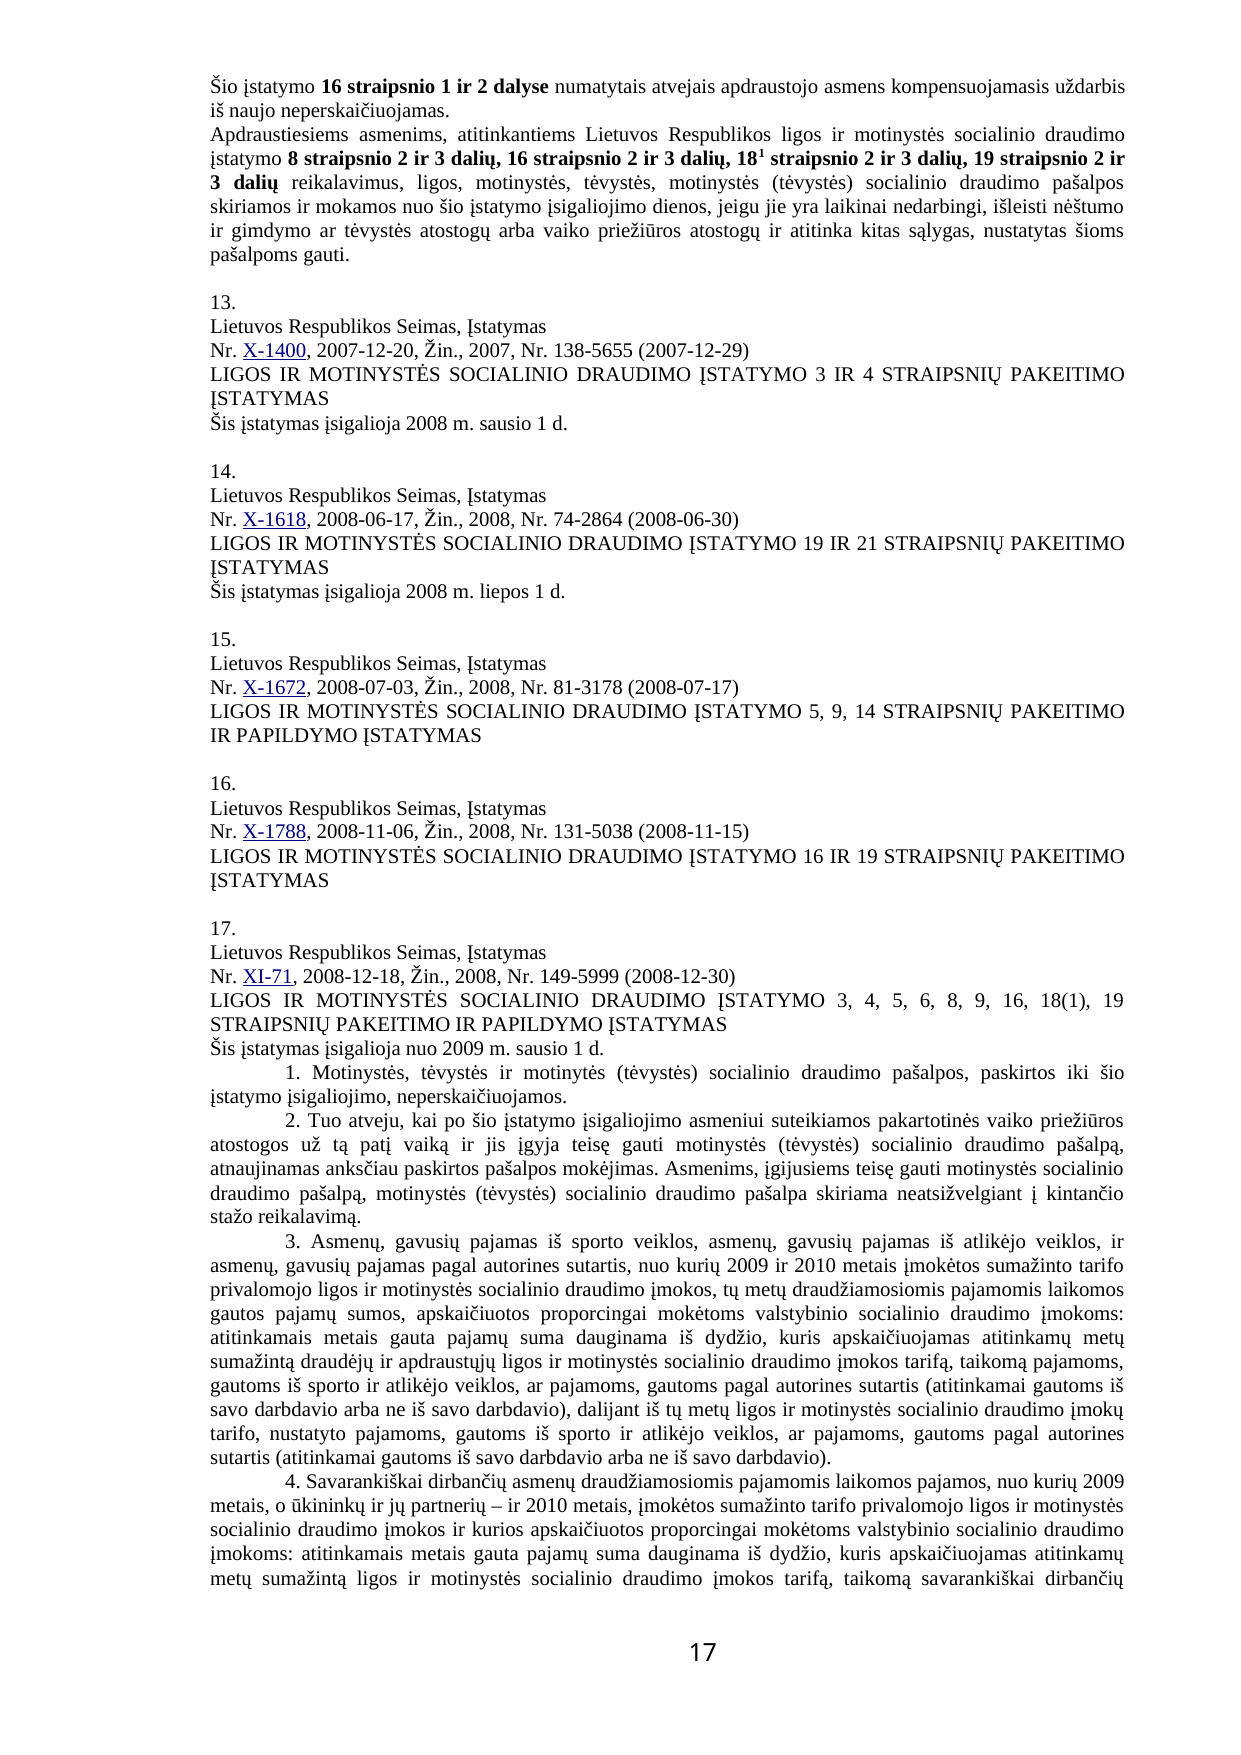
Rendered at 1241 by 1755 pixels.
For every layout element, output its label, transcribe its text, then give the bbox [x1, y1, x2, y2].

text Lietuvos Respublikos Seimas, Įstatymas [210, 940, 1126, 964]
text Lietuvos Respublikos Seimas, Įstatymas [210, 483, 1126, 507]
text 15. [210, 627, 1126, 651]
text LIGOS IR MOTINYSTĖS SOCIALINIO DRAUDIMO ĮSTATYMO 3 IR 4 STRAIPSNIŲ PAKEITIMO ĮSTATYMAS [210, 362, 1126, 410]
text LIGOS IR MOTINYSTĖS SOCIALINIO DRAUDIMO ĮSTATYMO 5, 9, 14 STRAIPSNIŲ PAKEITIMO IR PAPILDYMO ĮSTATYMAS [210, 699, 1126, 747]
text Nr. X-1618, 2008-06-17, Žin., 2008, Nr. 74-2864 (2008-06-30) [210, 507, 1126, 531]
text Nr. X-1400, 2007-12-20, Žin., 2007, Nr. 138-5655 (2007-12-29) [210, 338, 1126, 362]
text Apdraustiesiems asmenims, atitinkantiems Lietuvos Respublikos ligos ir motinystės socialinio draudimo įstatymo 8 straipsnio 2 ir 3 dalių, 16 straipsnio 2 ir 3 dalių, 181 straipsnio 2 ir 3 dalių, 19 straipsnio 2 ir 3 dalių reikalavimus, ligos, motinystės, tėvystės, motinystės (tėvystės) socialinio draudimo pašalpos skiriamos ir mokamos nuo šio įstatymo įsigaliojimo dienos, jeigu jie yra laikinai nedarbingi, išleisti nėštumo ir gimdymo ar tėvystės atostogų arba vaiko priežiūros atostogų ir atitinka kitas sąlygas, nustatytas šioms pašalpoms gauti. [210, 122, 1126, 266]
text LIGOS IR MOTINYSTĖS SOCIALINIO DRAUDIMO ĮSTATYMO 19 IR 21 STRAIPSNIŲ PAKEITIMO ĮSTATYMAS [210, 531, 1126, 579]
text 14. [210, 458, 1126, 483]
text Lietuvos Respublikos Seimas, Įstatymas [210, 314, 1126, 338]
text Šio įstatymo 16 straipsnio 1 ir 2 dalyse numatytais atvejais apdraustojo asmens kompensuojamasis uždarbis iš naujo neperskaičiuojamas. [210, 73, 1126, 122]
text 17. [210, 916, 1126, 940]
text 4. Savarankiškai dirbančių asmenų draudžiamosiomis pajamomis laikomos pajamos, nuo kurių 2009 metais, o ūkininkų ir jų partnerių – ir 2010 metais, įmokėtos sumažinto tarifo privalomojo ligos ir motinystės socialinio draudimo įmokos ir kurios apskaičiuotos proporcingai mokėtoms valstybinio socialinio draudimo įmokoms: atitinkamais metais gauta pajamų suma dauginama iš dydžio, kuris apskaičiuojamas atitinkamų metų sumažintą ligos ir motinystės socialinio draudimo įmokos tarifą, taikomą savarankiškai dirbančių [210, 1469, 1126, 1589]
text Šis įstatymas įsigalioja 2008 m. sausio 1 d. [210, 410, 1126, 434]
text 13. [210, 290, 1126, 314]
text 2. Tuo atveju, kai po šio įstatymo įsigaliojimo asmeniui suteikiamos pakartotinės vaiko priežiūros atostogos už tą patį vaiką ir jis įgyja teisę gauti motinystės (tėvystės) socialinio draudimo pašalpą, atnaujinamas anksčiau paskirtos pašalpos mokėjimas. Asmenims, įgijusiems teisę gauti motinystės socialinio draudimo pašalpą, motinystės (tėvystės) socialinio draudimo pašalpa skiriama neatsižvelgiant į kintančio stažo reikalavimą. [210, 1108, 1126, 1228]
text LIGOS IR MOTINYSTĖS SOCIALINIO DRAUDIMO ĮSTATYMO 16 IR 19 STRAIPSNIŲ PAKEITIMO ĮSTATYMAS [210, 843, 1126, 892]
text Nr. X-1788, 2008-11-06, Žin., 2008, Nr. 131-5038 (2008-11-15) [210, 819, 1126, 843]
text Šis įstatymas įsigalioja nuo 2009 m. sausio 1 d. [210, 1036, 1126, 1060]
text Nr. X-1672, 2008-07-03, Žin., 2008, Nr. 81-3178 (2008-07-17) [210, 675, 1126, 699]
text Šis įstatymas įsigalioja 2008 m. liepos 1 d. [210, 579, 1126, 603]
text Lietuvos Respublikos Seimas, Įstatymas [210, 795, 1126, 819]
text Lietuvos Respublikos Seimas, Įstatymas [210, 651, 1126, 675]
text Nr. XI-71, 2008-12-18, Žin., 2008, Nr. 149-5999 (2008-12-30) [210, 964, 1126, 988]
text 16. [210, 771, 1126, 795]
text 1. Motinystės, tėvystės ir motinytės (tėvystės) socialinio draudimo pašalpos, paskirtos iki šio įstatymo įsigaliojimo, neperskaičiuojamos. [210, 1060, 1126, 1108]
text 3. Asmenų, gavusių pajamas iš sporto veiklos, asmenų, gavusių pajamas iš atlikėjo veiklos, ir asmenų, gavusių pajamas pagal autorines sutartis, nuo kurių 2009 ir 2010 metais įmokėtos sumažinto tarifo privalomojo ligos ir motinystės socialinio draudimo įmokos, tų metų draudžiamosiomis pajamomis laikomos gautos pajamų sumos, apskaičiuotos proporcingai mokėtoms valstybinio socialinio draudimo įmokoms: atitinkamais metais gauta pajamų suma dauginama iš dydžio, kuris apskaičiuojamas atitinkamų metų sumažintą draudėjų ir apdraustųjų ligos ir motinystės socialinio draudimo įmokos tarifą, taikomą pajamoms, gautoms iš sporto ir atlikėjo veiklos, ar pajamoms, gautoms pagal autorines sutartis (atitinkamai gautoms iš savo darbdavio arba ne iš savo darbdavio), dalijant iš tų metų ligos ir motinystės socialinio draudimo įmokų tarifo, nustatyto pajamoms, gautoms iš sporto ir atlikėjo veiklos, ar pajamoms, gautoms pagal autorines sutartis (atitinkamai gautoms iš savo darbdavio arba ne iš savo darbdavio). [210, 1228, 1126, 1469]
text LIGOS IR MOTINYSTĖS SOCIALINIO DRAUDIMO ĮSTATYMO 3, 4, 5, 6, 8, 9, 16, 18(1), 19 STRAIPSNIŲ PAKEITIMO IR PAPILDYMO ĮSTATYMAS [210, 988, 1126, 1036]
